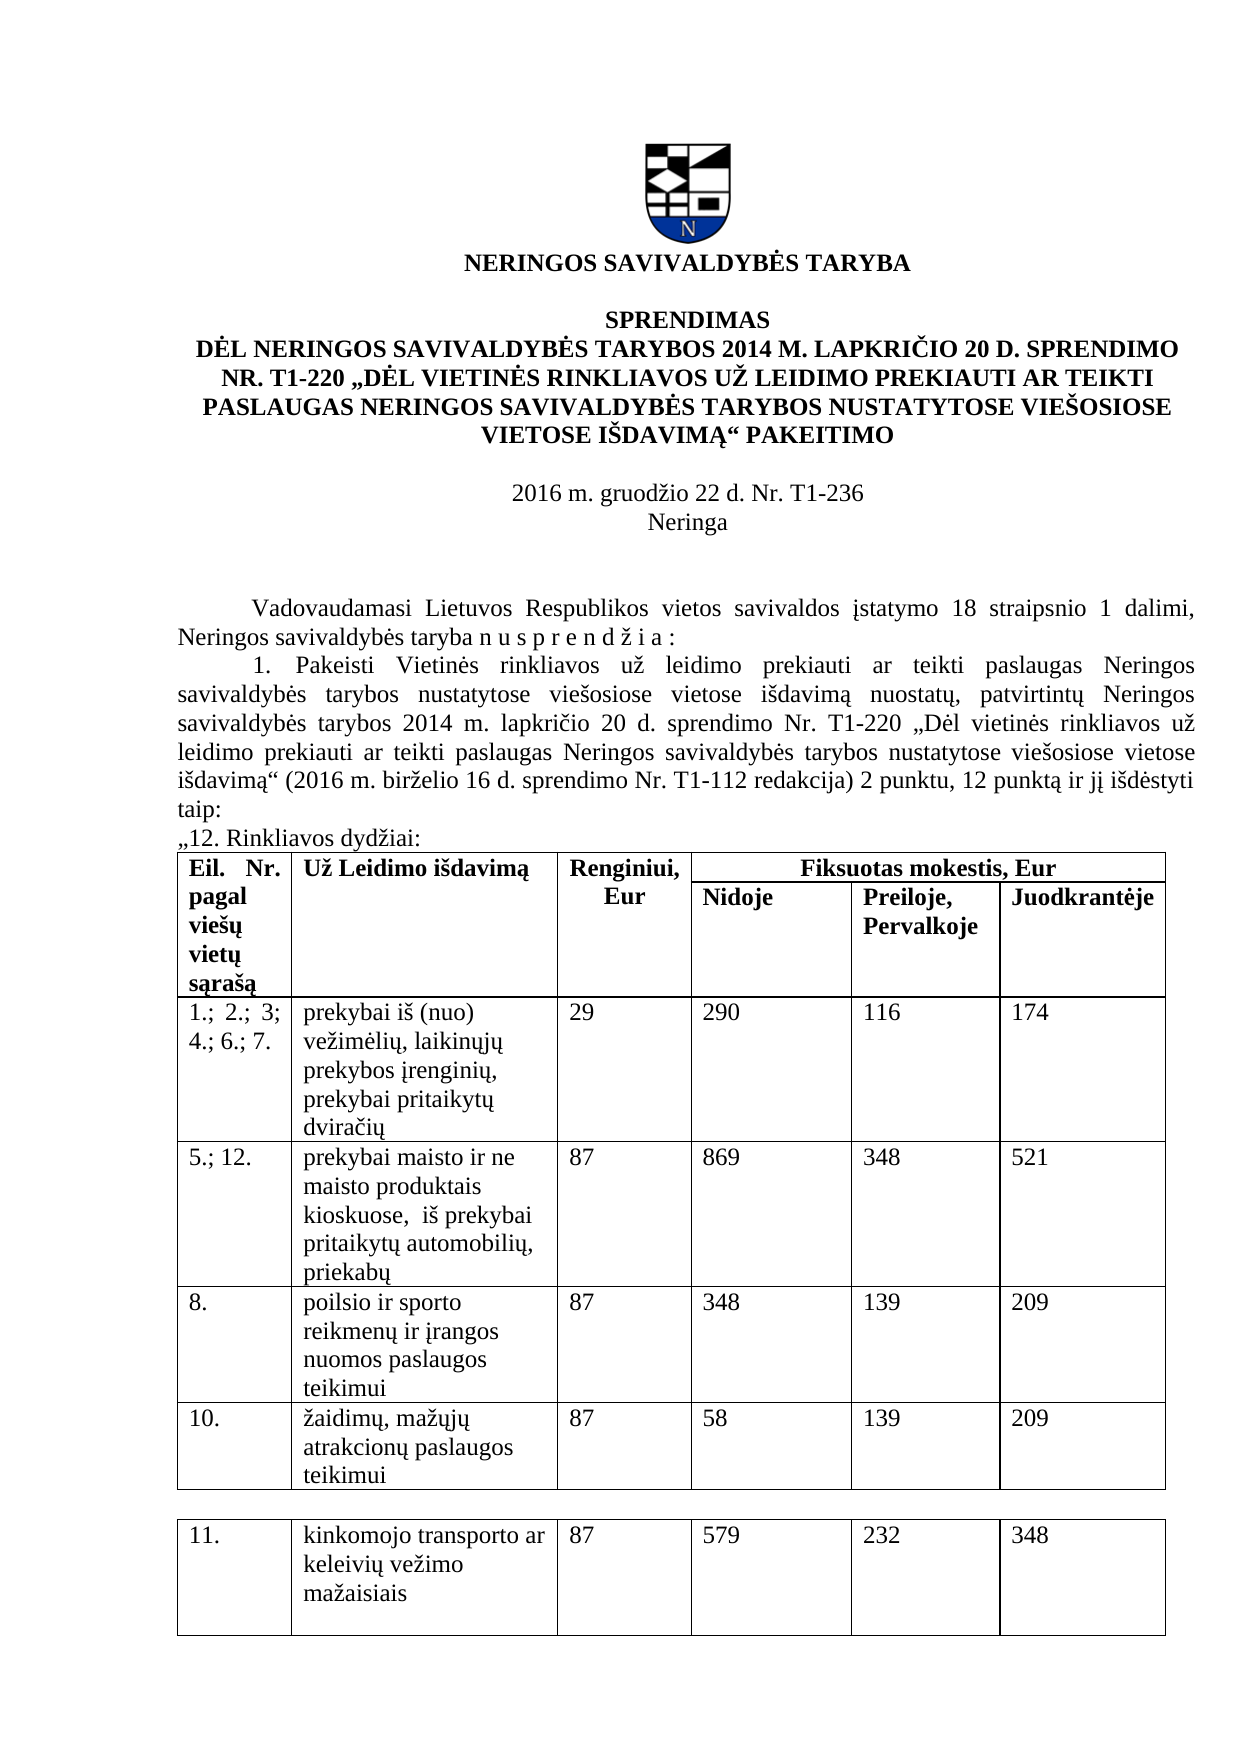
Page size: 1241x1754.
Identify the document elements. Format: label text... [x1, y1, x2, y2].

table_cell prekybai maisto ir ne maisto produktais kioskuose, iš prekybai pritaikytų automobilių, priekabų [292, 1142, 557, 1286]
text DĖL NERINGOS SAVIVALDYBĖS TARYBOS 2014 M. LAPKRIČIO 20 D. SPRENDIMO NR. T1-220 „DĖL VIETINĖS RINKLIAVOS UŽ LEIDIMO PREKIAUTI AR TEIKTI PASLAUGAS NERINGOS SAVIVALDYBĖS TARYBOS NUSTATYTOSE VIEŠOSIOSE VIETOSE IŠDAVIMĄ“ PAKEITIMO [177, 334, 1198, 449]
table_cell 209 [1001, 1403, 1165, 1489]
text NERINGOS SAVIVALDYBĖS TARYBA [177, 248, 1198, 277]
table_cell 290 [692, 998, 851, 1141]
table_cell 58 [692, 1403, 851, 1489]
text SPRENDIMAS [177, 305, 1198, 334]
text Neringa [177, 507, 1198, 535]
text „12. Rinkliavos dydžiai: [177, 823, 1196, 852]
table_cell prekybai iš (nuo) vežimėlių, laikinųjų prekybos įrenginių, prekybai pritaikytų dviračių [292, 998, 557, 1141]
table_cell 1.; 2.; 3; 4.; 6.; 7. [178, 998, 291, 1141]
table_header 11. [178, 1520, 291, 1635]
table_header 348 [1001, 1520, 1165, 1635]
table_cell žaidimų, mažųjų atrakcionų paslaugos teikimui [292, 1403, 557, 1489]
table_header 232 [852, 1520, 999, 1635]
table_cell 29 [558, 998, 691, 1141]
table_cell 87 [558, 1287, 691, 1402]
table_header kinkomojo transporto ar keleivių vežimo mažaisiais [292, 1520, 557, 1635]
text 2016 m. gruodžio 22 d. Nr. T1-236 [177, 478, 1198, 507]
text Vadovaudamasi Lietuvos Respublikos vietos savivaldos įstatymo 18 straipsnio 1 dalimi, Neringos savivaldybės taryba nusprendžia: [177, 593, 1196, 650]
table_header 579 [692, 1520, 851, 1635]
table_cell 139 [852, 1287, 999, 1402]
table_cell 139 [852, 1403, 999, 1489]
table_cell Nidoje [692, 883, 851, 996]
table_header 87 [558, 1520, 691, 1635]
table_cell 174 [1001, 998, 1165, 1141]
text 1. Pakeisti Vietinės rinkliavos už leidimo prekiauti ar teikti paslaugas Neringos savivaldybės tarybos nustatytose viešosiose vietose išdavimą nuostatų, patvirtintų Neringos savivaldybės tarybos 2014 m. lapkričio 20 d. sprendimo Nr. T1-220 „Dėl vietinės rinkliavos už leidimo prekiauti ar teikti paslaugas Neringos savivaldybės tarybos nustatytose viešosiose vietose išdavimą“ (2016 m. birželio 16 d. sprendimo Nr. T1-112 redakcija) 2 punktu, 12 punktą ir jį išdėstyti taip: [177, 650, 1196, 823]
table_header Fiksuotas mokestis, Eur [692, 853, 1165, 881]
table_header Už Leidimo išdavimą [292, 853, 557, 996]
table_cell 869 [692, 1142, 851, 1286]
table_cell poilsio ir sporto reikmenų ir įrangos nuomos paslaugos teikimui [292, 1287, 557, 1402]
table_cell 8. [178, 1287, 291, 1402]
table_cell 5.; 12. [178, 1142, 291, 1286]
table_cell 10. [178, 1403, 291, 1489]
table_cell 348 [852, 1142, 999, 1286]
table_header Eil. Nr. pagal viešų vietų sąrašą [178, 853, 291, 996]
table_cell 87 [558, 1142, 691, 1286]
table_cell 116 [852, 998, 999, 1141]
table_header Renginiui, Eur [558, 853, 691, 996]
table_cell 87 [558, 1403, 691, 1489]
table_cell 521 [1001, 1142, 1165, 1286]
table_cell Juodkrantėje [1001, 883, 1165, 996]
table_cell 348 [692, 1287, 851, 1402]
table_cell Preiloje, Pervalkoje [852, 883, 999, 996]
table_cell 209 [1001, 1287, 1165, 1402]
